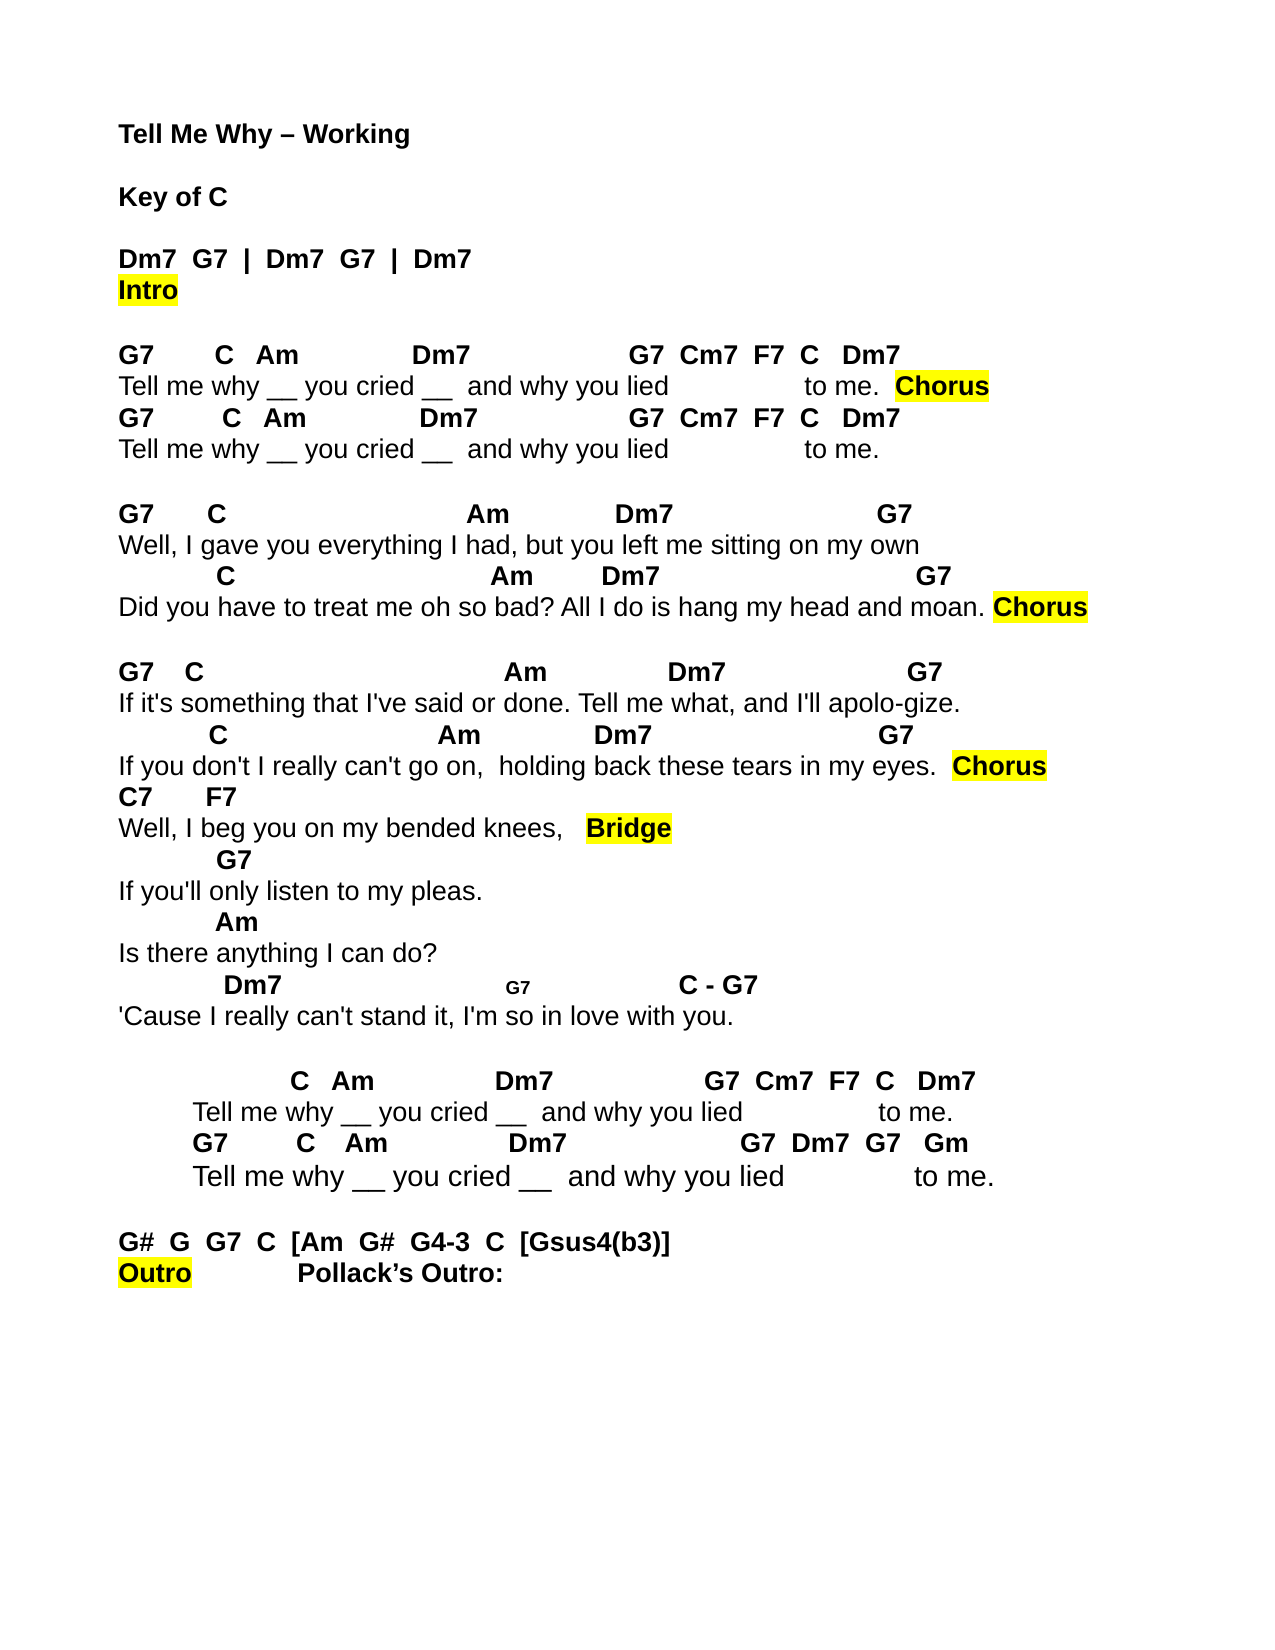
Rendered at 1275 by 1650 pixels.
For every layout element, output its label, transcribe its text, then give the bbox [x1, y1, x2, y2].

text Did you have to treat me oh so bad? All I do is hang my head and moan. Chorus [118, 591, 1157, 623]
text Tell me why __ you cried __ and why you lied to me. Chorus [118, 370, 1157, 402]
text G7 C Am Dm7 G7 Dm7 G7 Gm [192, 1127, 1157, 1158]
text Intro [118, 274, 1157, 306]
text 'Cause I really can't stand it, I'm so in love with you. [118, 1000, 1157, 1031]
text If you don't I really can't go on, holding back these tears in my eyes. Chorus [118, 750, 1157, 781]
text Tell me why __ you cried __ and why you lied to me. [192, 1096, 1157, 1127]
text G7 C Am Dm7 G7 Cm7 F7 C Dm7 [118, 339, 1157, 370]
text G7 C Am Dm7 G7 [118, 498, 1157, 529]
text Tell me why __ you cried __ and why you lied to me. [192, 1158, 1157, 1192]
text Am [118, 906, 1157, 937]
text Well, I gave you everything I had, but you left me sitting on my own [118, 529, 1157, 560]
text Tell me why __ you cried __ and why you lied to me. [118, 433, 1157, 464]
text Is there anything I can do? [118, 937, 1157, 969]
text Tell Me Why – Working [118, 118, 1157, 149]
text Well, I beg you on my bended knees, Bridge [118, 812, 1157, 844]
text G7 [118, 844, 1157, 875]
text Outro Pollack’s Outro: [118, 1257, 1157, 1288]
text G7 C Am Dm7 G7 Cm7 F7 C Dm7 [118, 402, 1157, 433]
text If it's something that I've said or done. Tell me what, and I'll apolo-gize. [118, 687, 1157, 719]
text C Am Dm7 G7 Cm7 F7 C Dm7 [192, 1065, 1157, 1096]
text C Am Dm7 G7 [118, 560, 1157, 591]
text C Am Dm7 G7 [118, 719, 1157, 750]
text G7 C Am Dm7 G7 [118, 656, 1157, 687]
text Dm7 G7 C - G7 [118, 969, 1157, 1000]
text Key of C [118, 181, 1157, 212]
text Dm7 G7 | Dm7 G7 | Dm7 [118, 243, 1157, 274]
text If you'll only listen to my pleas. [118, 875, 1157, 906]
text G# G G7 C [Am G# G4-3 C [Gsus4(b3)] [118, 1226, 1157, 1257]
text C7 F7 [118, 781, 1157, 812]
